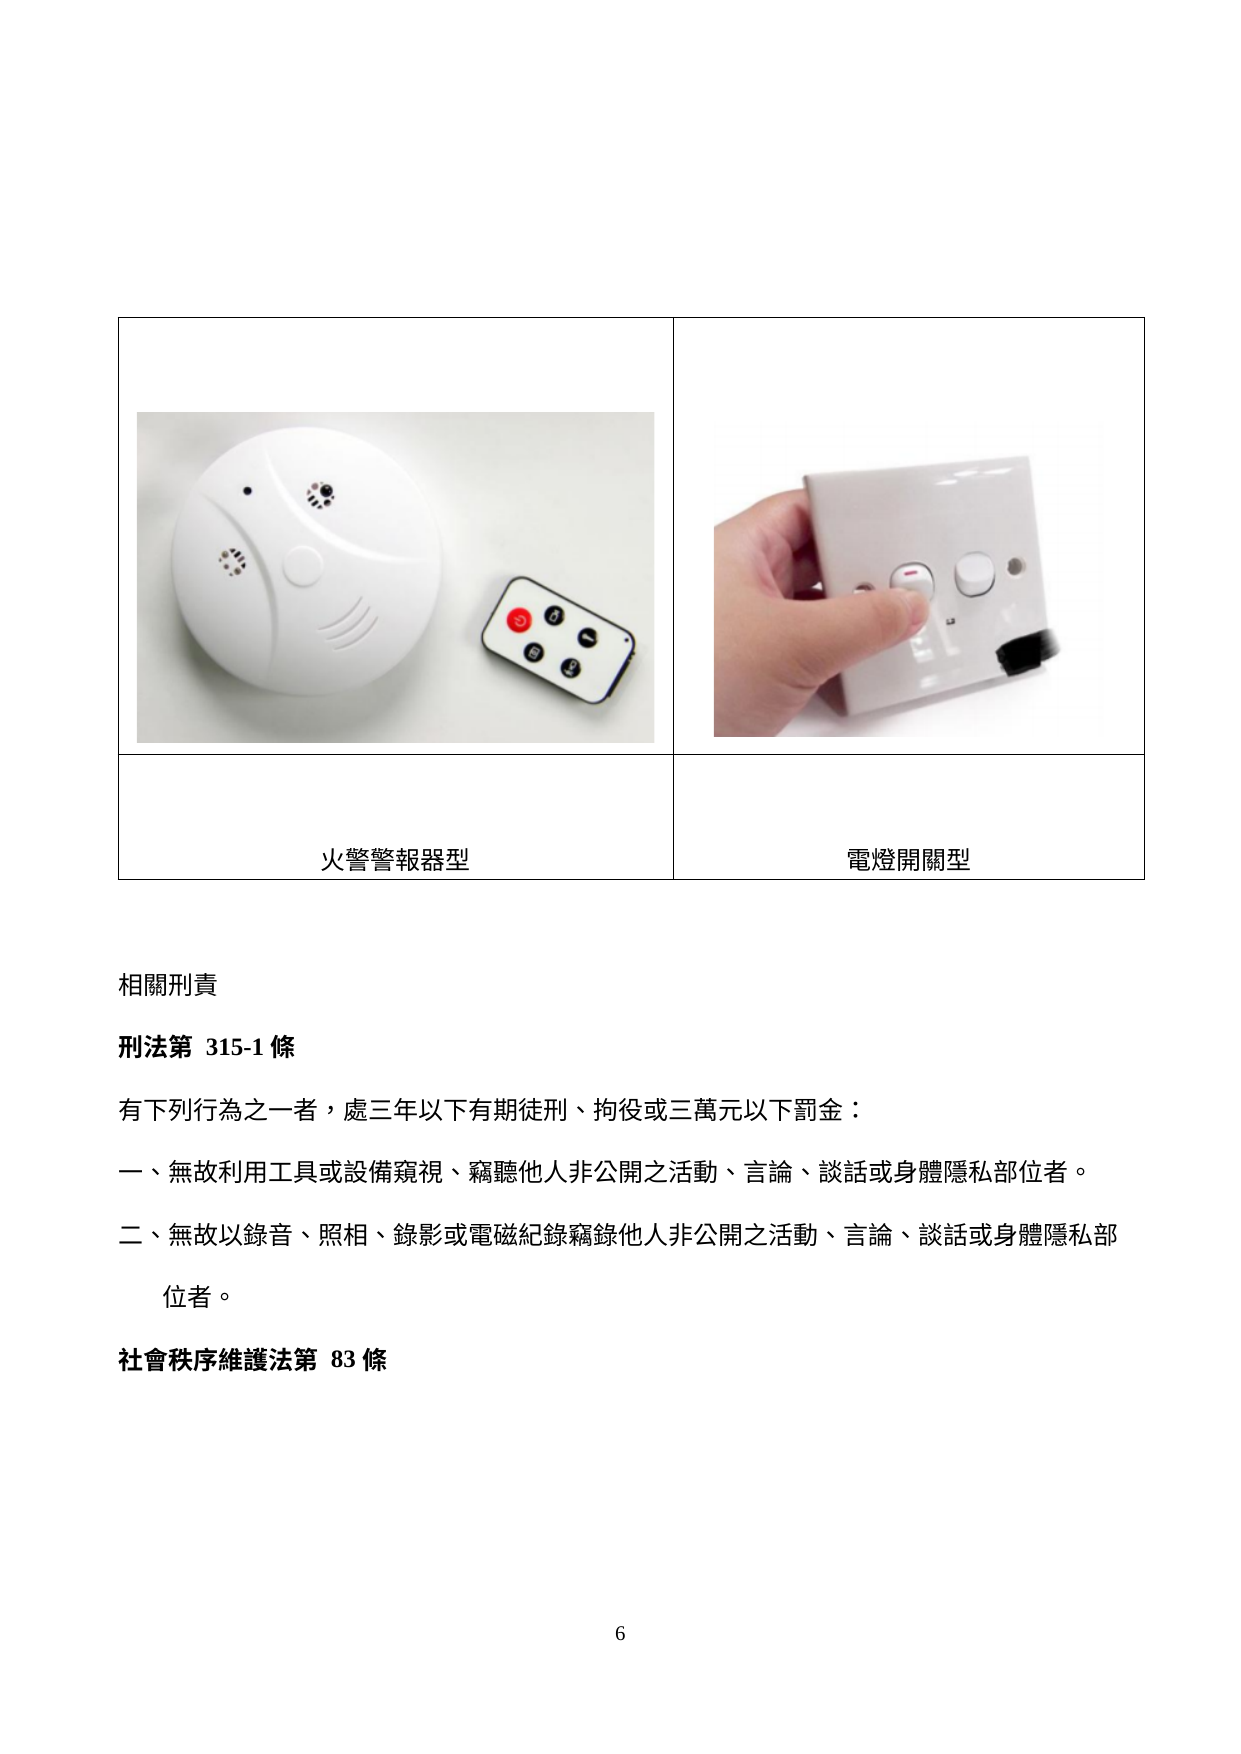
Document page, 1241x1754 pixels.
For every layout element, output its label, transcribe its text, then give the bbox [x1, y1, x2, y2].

table_cell [119, 318, 673, 754]
table_cell 電燈開關型 [674, 755, 1144, 879]
text 有下列行為之一者，處三年以下有期徒刑、拘役或三萬元以下罰金： [118, 1067, 1122, 1129]
text 二、無故以錄音、照相、錄影或電磁紀錄竊錄他人非公開之活動、言論、談話或身體隱私部位者。 [118, 1192, 1122, 1317]
text 相關刑責 [118, 942, 1122, 1004]
text 刑法第 315-1 條 [118, 1004, 1122, 1067]
text 社會秩序維護法第 83 條 [118, 1317, 1122, 1379]
table_cell 火警警報器型 [119, 755, 673, 879]
table_cell [674, 318, 1144, 754]
text 一、無故利用工具或設備窺視、竊聽他人非公開之活動、言論、談話或身體隱私部位者。 [118, 1129, 1122, 1192]
